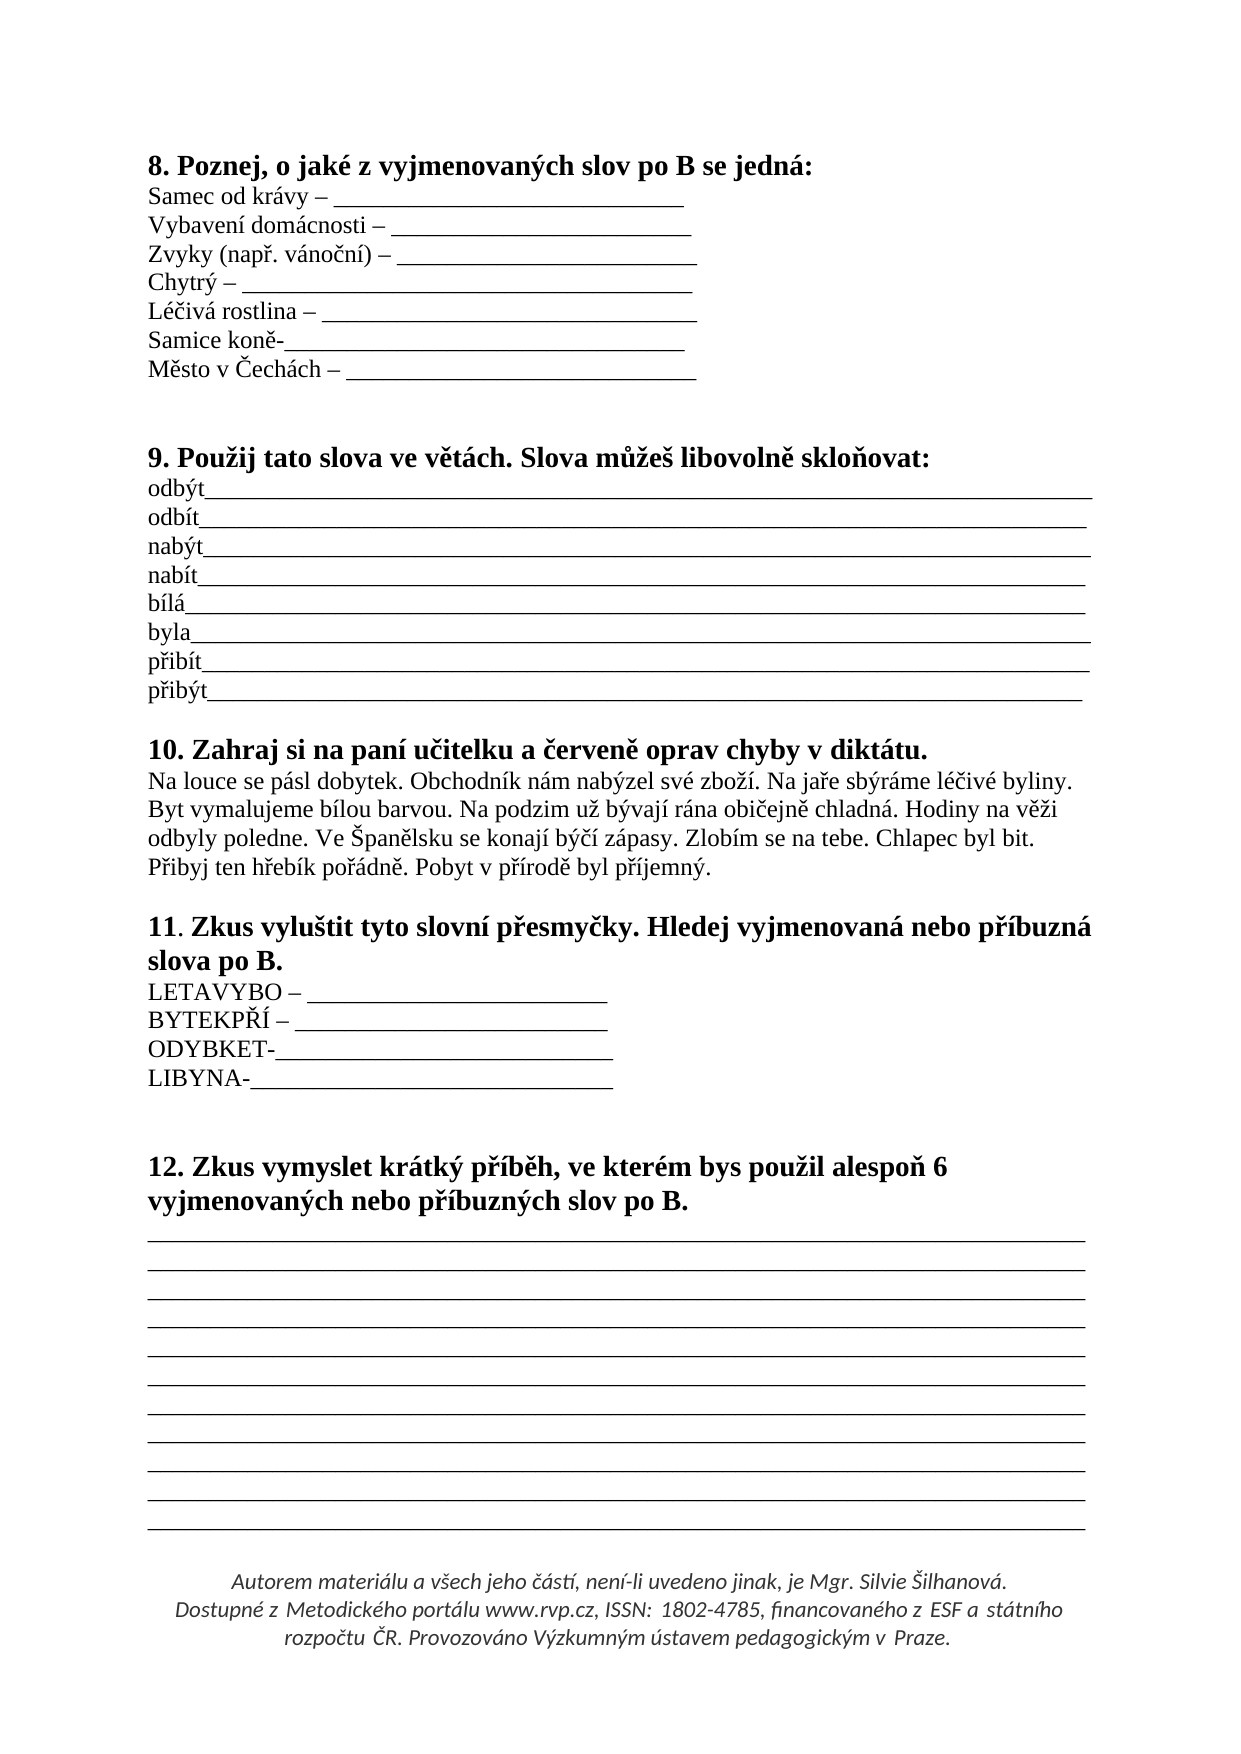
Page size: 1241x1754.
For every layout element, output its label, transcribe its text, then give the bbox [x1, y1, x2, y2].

text ODYBKET-___________________________ [148, 1034, 1093, 1063]
text 12. Zkus vymyslet krátký příběh, ve kterém bys použil alespoň 6 vyjmenovaných nebo příbuzných slov po B. [148, 1149, 1093, 1216]
text Léčivá rostlina – ______________________________ [148, 296, 1093, 325]
text 11. Zkus vyluštit tyto slovní přesmyčky. Hledej vyjmenovaná nebo příbuzná slova po B. [148, 909, 1093, 977]
text přibýt______________________________________________________________________ [148, 675, 1093, 703]
text bílá________________________________________________________________________byla________________________________________________________________________ [148, 588, 1093, 646]
text ______________________________________________________________________________________________________________________________________________________________________________________________________________________________________________________________________________________________________________________________________________________________________________________________________________________________________________________________________________________________________________________________________________________________________________________________________________________________________________________________________________________________________________________________________________________________________________ [148, 1216, 1093, 1504]
text 9. Použij tato slova ve větách. Slova můžeš libovolně skloňovat: [148, 440, 1093, 473]
text Samec od krávy – ____________________________ [148, 181, 1093, 210]
text 8. Poznej, o jaké z vyjmenovaných slov po B se jedná: [148, 148, 1093, 181]
text LIBYNA-_____________________________ [148, 1063, 1093, 1092]
text BYTEKPŘÍ – _________________________ [148, 1005, 1093, 1034]
text Přibyj ten hřebík pořádně. Pobyt v přírodě byl příjemný. [148, 852, 1093, 881]
text LETAVYBO – ________________________ [148, 977, 1093, 1005]
text nabýt_______________________________________________________________________ [148, 531, 1093, 560]
text odbýt_______________________________________________________________________ [148, 473, 1093, 502]
text Vybavení domácnosti – ________________________ [148, 210, 1093, 239]
text 10. Zahraj si na paní učitelku a červeně oprav chyby v diktátu. [148, 732, 1093, 766]
text Na louce se pásl dobytek. Obchodník nám nabýzel své zboží. Na jaře sbýráme léčivé byliny. Byt vymalujeme bílou barvou. Na podzim už bývají rána običejně chladná. Hodiny na věži odbyly poledne. Ve Španělsku se konají býčí zápasy. Zlobím se na tebe. Chlapec byl bit. [148, 766, 1093, 852]
text Město v Čechách – ____________________________ [148, 354, 1093, 382]
text ___________________________________________________________________________ [148, 1504, 1093, 1532]
text přibít_______________________________________________________________________ [148, 646, 1093, 675]
text odbít_______________________________________________________________________ [148, 502, 1093, 531]
text Zvyky (např. vánoční) – ________________________ [148, 239, 1093, 267]
text nabít_______________________________________________________________________ [148, 560, 1093, 588]
text Chytrý – ____________________________________ [148, 267, 1093, 296]
text Samice koně-________________________________ [148, 325, 1093, 354]
